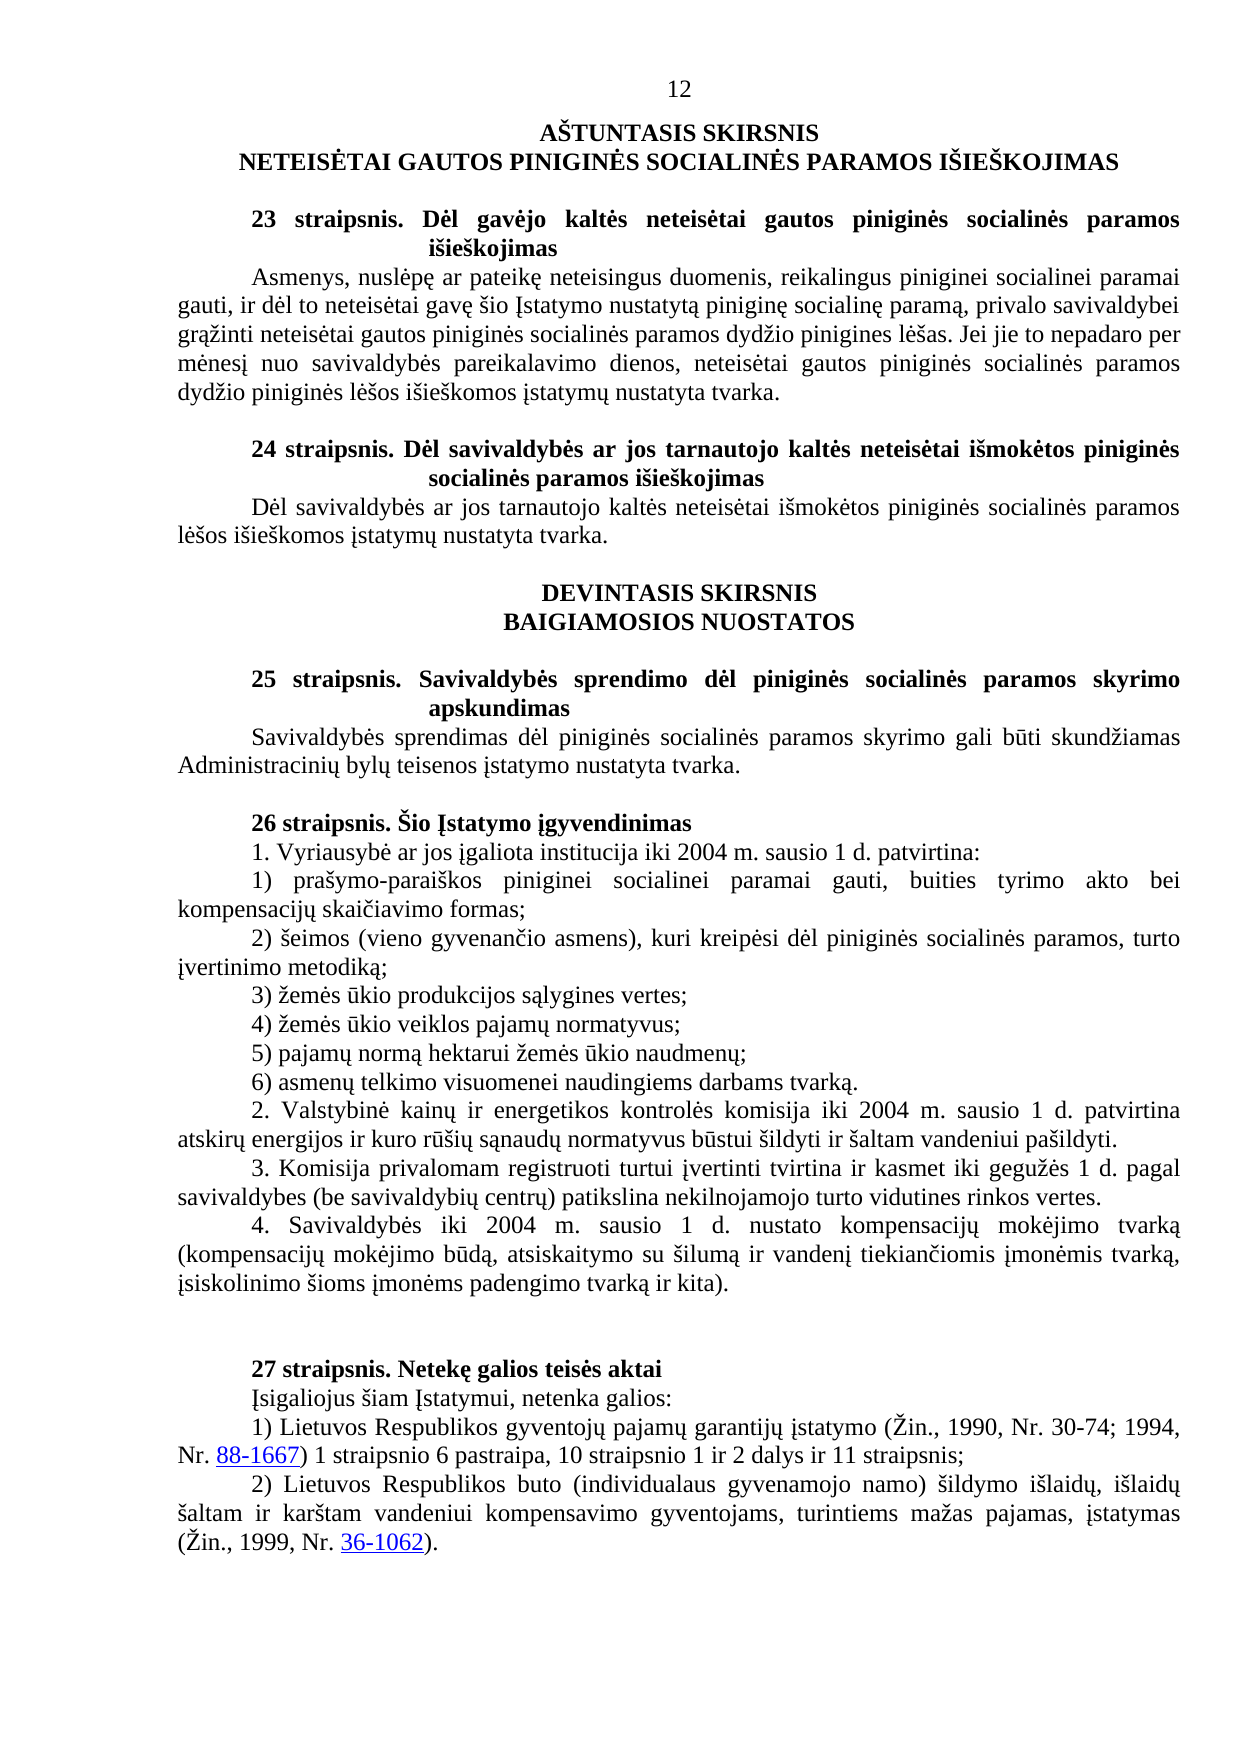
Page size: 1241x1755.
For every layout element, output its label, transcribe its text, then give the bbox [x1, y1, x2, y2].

text 27 straipsnis. Netekę galios teisės aktai [177, 1354, 1181, 1383]
text 2. Valstybinė kainų ir energetikos kontrolės komisija iki 2004 m. sausio 1 d. patvirtina atskirų energijos ir kuro rūšių sąnaudų normatyvus būstui šildyti ir šaltam vandeniui pašildyti. [177, 1096, 1181, 1153]
text 24 straipsnis. Dėl savivaldybės ar jos tarnautojo kaltės neteisėtai išmokėtos piniginės socialinės paramos išieškojimas [251, 434, 1181, 492]
text 1. Vyriausybė ar jos įgaliota institucija iki 2004 m. sausio 1 d. patvirtina: [177, 837, 1181, 866]
text Įsigaliojus šiam Įstatymui, netenka galios: [177, 1383, 1181, 1412]
text NETEISĖTAI GAUTOS PINIGINĖS SOCIALINĖS PARAMOS IŠIEŠKOJIMAS [177, 147, 1181, 176]
text Savivaldybės sprendimas dėl piniginės socialinės paramos skyrimo gali būti skundžiamas Administracinių bylų teisenos įstatymo nustatyta tvarka. [177, 722, 1181, 779]
text Asmenys, nuslėpę ar pateikę neteisingus duomenis, reikalingus piniginei socialinei paramai gauti, ir dėl to neteisėtai gavę šio Įstatymo nustatytą piniginę socialinę paramą, privalo savivaldybei grąžinti neteisėtai gautos piniginės socialinės paramos dydžio pinigines lėšas. Jei jie to nepadaro per mėnesį nuo savivaldybės pareikalavimo dienos, neteisėtai gautos piniginės socialinės paramos dydžio piniginės lėšos išieškomos įstatymų nustatyta tvarka. [177, 262, 1181, 406]
text BAIGIAMOSIOS NUOSTATOS [177, 607, 1181, 636]
text 2) Lietuvos Respublikos buto (individualaus gyvenamojo namo) šildymo išlaidų, išlaidų šaltam ir karštam vandeniui kompensavimo gyventojams, turintiems mažas pajamas, įstatymas (Žin., 1999, Nr. 36-1062). [177, 1469, 1181, 1556]
text 6) asmenų telkimo visuomenei naudingiems darbams tvarką. [177, 1067, 1181, 1096]
text 4. Savivaldybės iki 2004 m. sausio 1 d. nustato kompensacijų mokėjimo tvarką (kompensacijų mokėjimo būdą, atsiskaitymo su šilumą ir vandenį tiekiančiomis įmonėmis tvarką, įsiskolinimo šioms įmonėms padengimo tvarką ir kita). [177, 1211, 1181, 1297]
text DEVINTASIS SKIRSNIS [177, 578, 1181, 607]
text 1) prašymo-paraiškos piniginei socialinei paramai gauti, buities tyrimo akto bei kompensacijų skaičiavimo formas; [177, 866, 1181, 923]
text 3) žemės ūkio produkcijos sąlygines vertes; [177, 981, 1181, 1009]
text 1) Lietuvos Respublikos gyventojų pajamų garantijų įstatymo (Žin., 1990, Nr. 30-74; 1994, Nr. 88-1667) 1 straipsnio 6 pastraipa, 10 straipsnio 1 ir 2 dalys ir 11 straipsnis; [177, 1412, 1181, 1469]
text 5) pajamų normą hektarui žemės ūkio naudmenų; [177, 1038, 1181, 1067]
text 25 straipsnis. Savivaldybės sprendimo dėl piniginės socialinės paramos skyrimo apskundimas [251, 664, 1181, 722]
text 3. Komisija privalomam registruoti turtui įvertinti tvirtina ir kasmet iki gegužės 1 d. pagal savivaldybes (be savivaldybių centrų) patikslina nekilnojamojo turto vidutines rinkos vertes. [177, 1153, 1181, 1211]
text Dėl savivaldybės ar jos tarnautojo kaltės neteisėtai išmokėtos piniginės socialinės paramos lėšos išieškomos įstatymų nustatyta tvarka. [177, 492, 1181, 549]
text 23 straipsnis. Dėl gavėjo kaltės neteisėtai gautos piniginės socialinės paramos išieškojimas [251, 204, 1181, 262]
text AŠTUNTASIS SKIRSNIS [177, 118, 1181, 147]
text 2) šeimos (vieno gyvenančio asmens), kuri kreipėsi dėl piniginės socialinės paramos, turto įvertinimo metodiką; [177, 923, 1181, 981]
text 4) žemės ūkio veiklos pajamų normatyvus; [177, 1009, 1181, 1038]
text 26 straipsnis. Šio Įstatymo įgyvendinimas [177, 808, 1181, 837]
